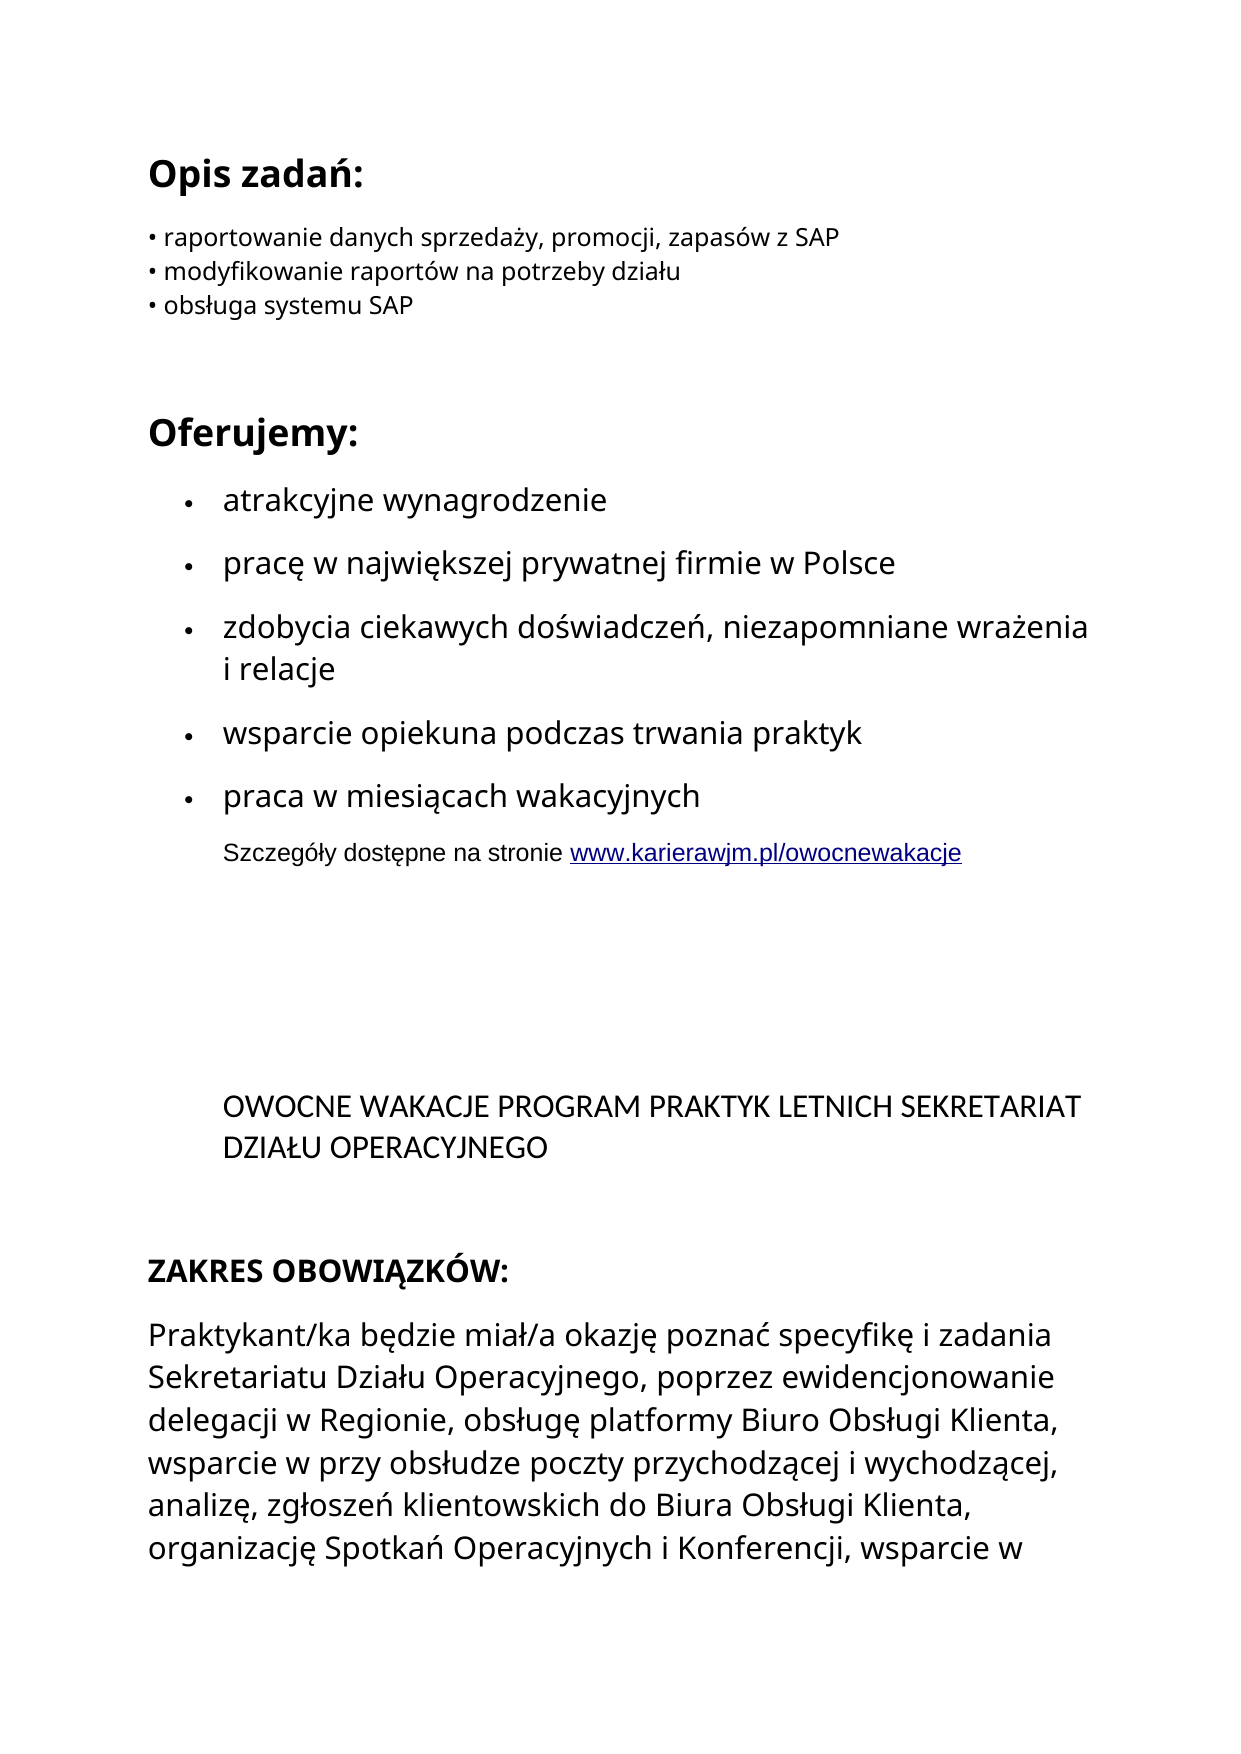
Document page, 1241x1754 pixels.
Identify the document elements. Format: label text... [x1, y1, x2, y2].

text Praktykant/ka będzie miał/a okazję poznać specyfikę i zadania Sekretariatu Działu Operacyjnego, poprzez ewidencjonowanie delegacji w Regionie, obsługę platformy Biuro Obsługi Klienta, wsparcie w przy obsłudze poczty przychodzącej i wychodzącej, analizę, zgłoszeń klientowskich do Biura Obsługi Klienta, organizację Spotkań Operacyjnych i Konferencji, wsparcie w [148, 1313, 1093, 1568]
list pracę w największej prywatnej firmie w Polsce [185, 541, 1093, 584]
list wsparcie opiekuna podczas trwania praktyk [185, 711, 1093, 753]
subtitle Opis zadań: [148, 148, 1093, 199]
subtitle Oferujemy: [148, 406, 1093, 457]
list atrakcyjne wynagrodzenie [185, 478, 1093, 520]
list praca w miesiącach wakacyjnych [185, 774, 1093, 817]
list Szczegóły dostępne na stronie www.karierawjm.pl/owocnewakacje [223, 838, 1093, 866]
text ZAKRES OBOWIĄZKÓW: [148, 1249, 1093, 1292]
text • raportowanie danych sprzedaży, promocji, zapasów z SAP • modyfikowanie raportów na potrzeby działu • obsługa systemu SAP [148, 219, 1093, 322]
list OWOCNE WAKACJE PROGRAM PRAKTYK LETNICH SEKRETARIAT DZIAŁU OPERACYJNEGO [223, 1086, 1093, 1167]
list zdobycia ciekawych doświadczeń, niezapomniane wrażenia i relacje [185, 605, 1093, 690]
